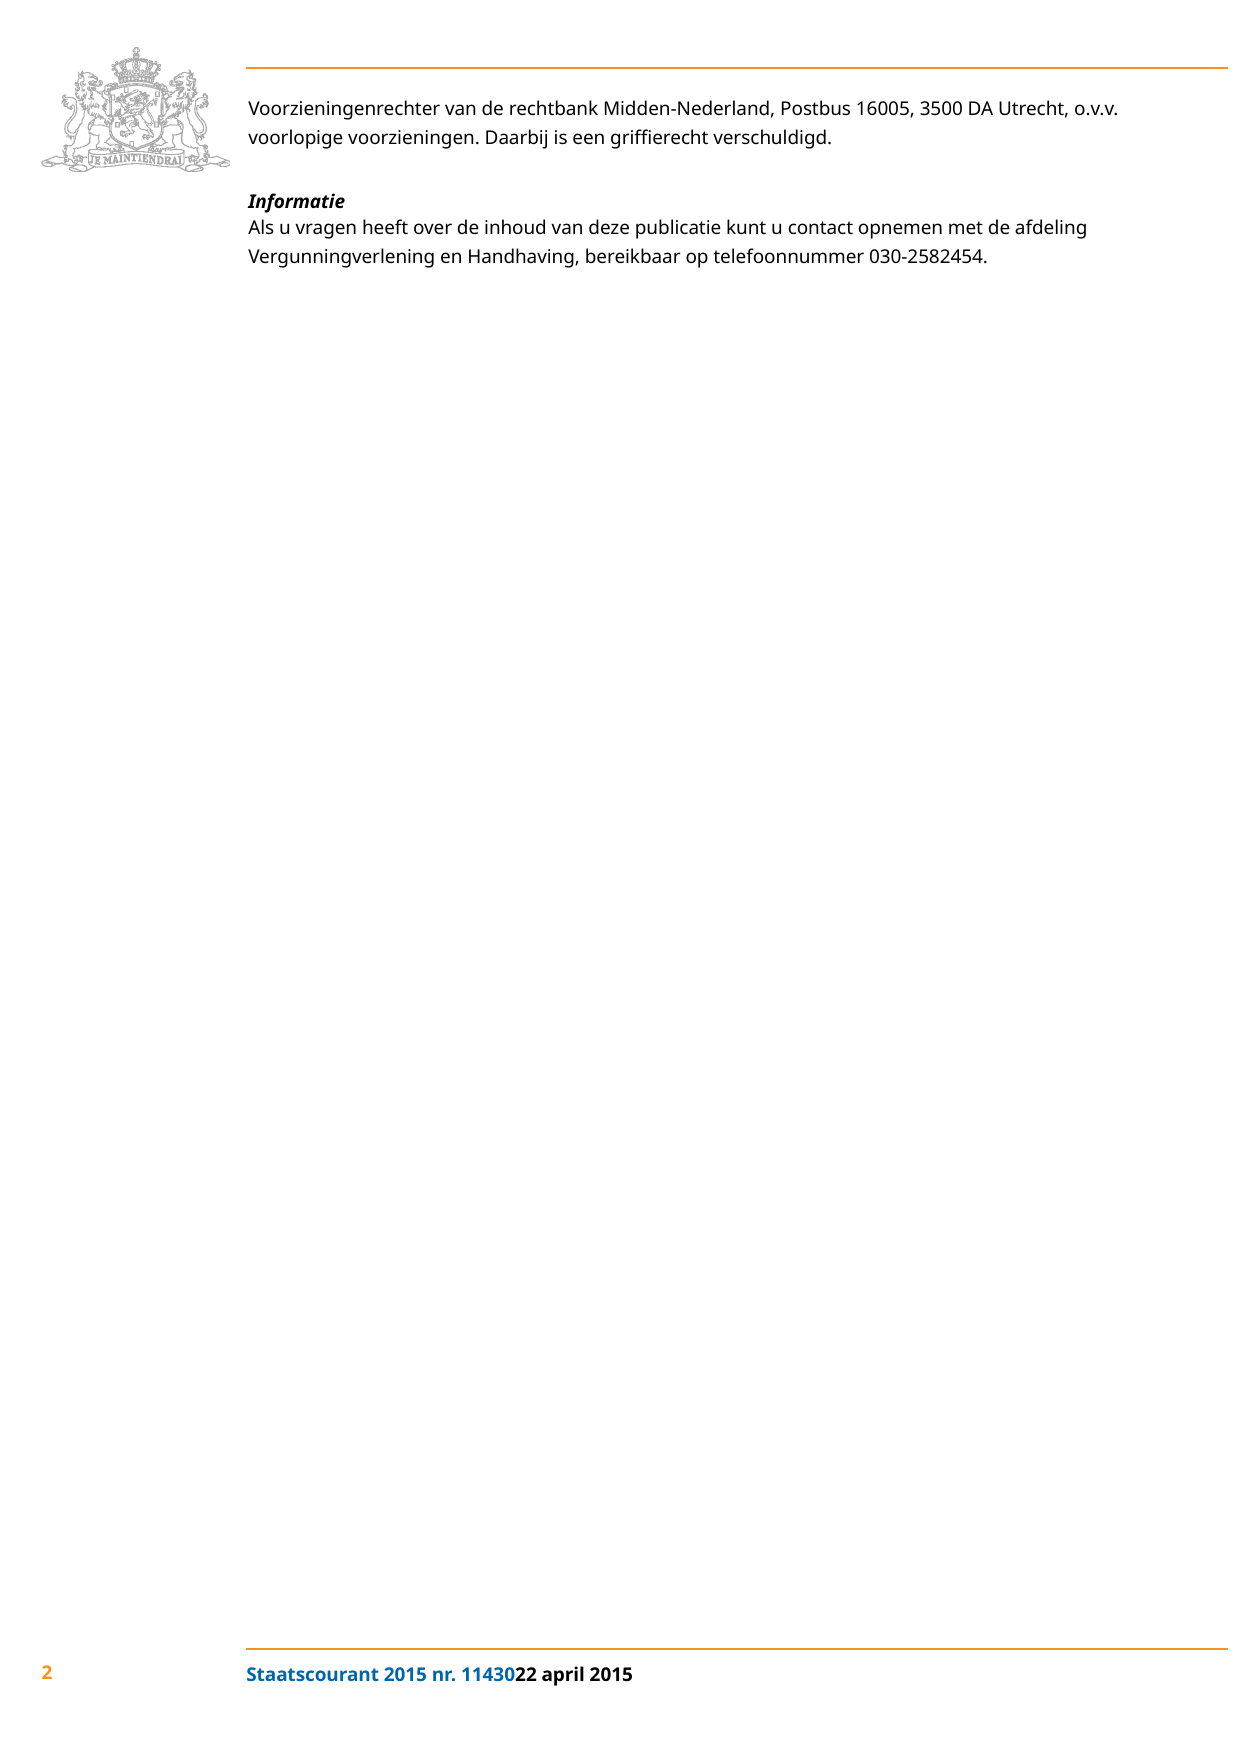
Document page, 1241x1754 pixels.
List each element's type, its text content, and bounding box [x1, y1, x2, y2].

text Als u vragen heeft over de inhoud van deze publicatie kunt u contact opnemen met de afdeling Vergunningverlening en Handhaving, bereikbaar op telefoonnummer 030-2582454. [248, 214, 1152, 269]
text Voorzieningenrechter van de rechtbank Midden-Nederland, Postbus 16005, 3500 DA Utrecht, o.v.v. voorlopige voorzieningen. Daarbij is een griffierecht verschuldigd. [248, 95, 1152, 150]
picture [41, 47, 231, 172]
text Informatie [248, 188, 1152, 214]
